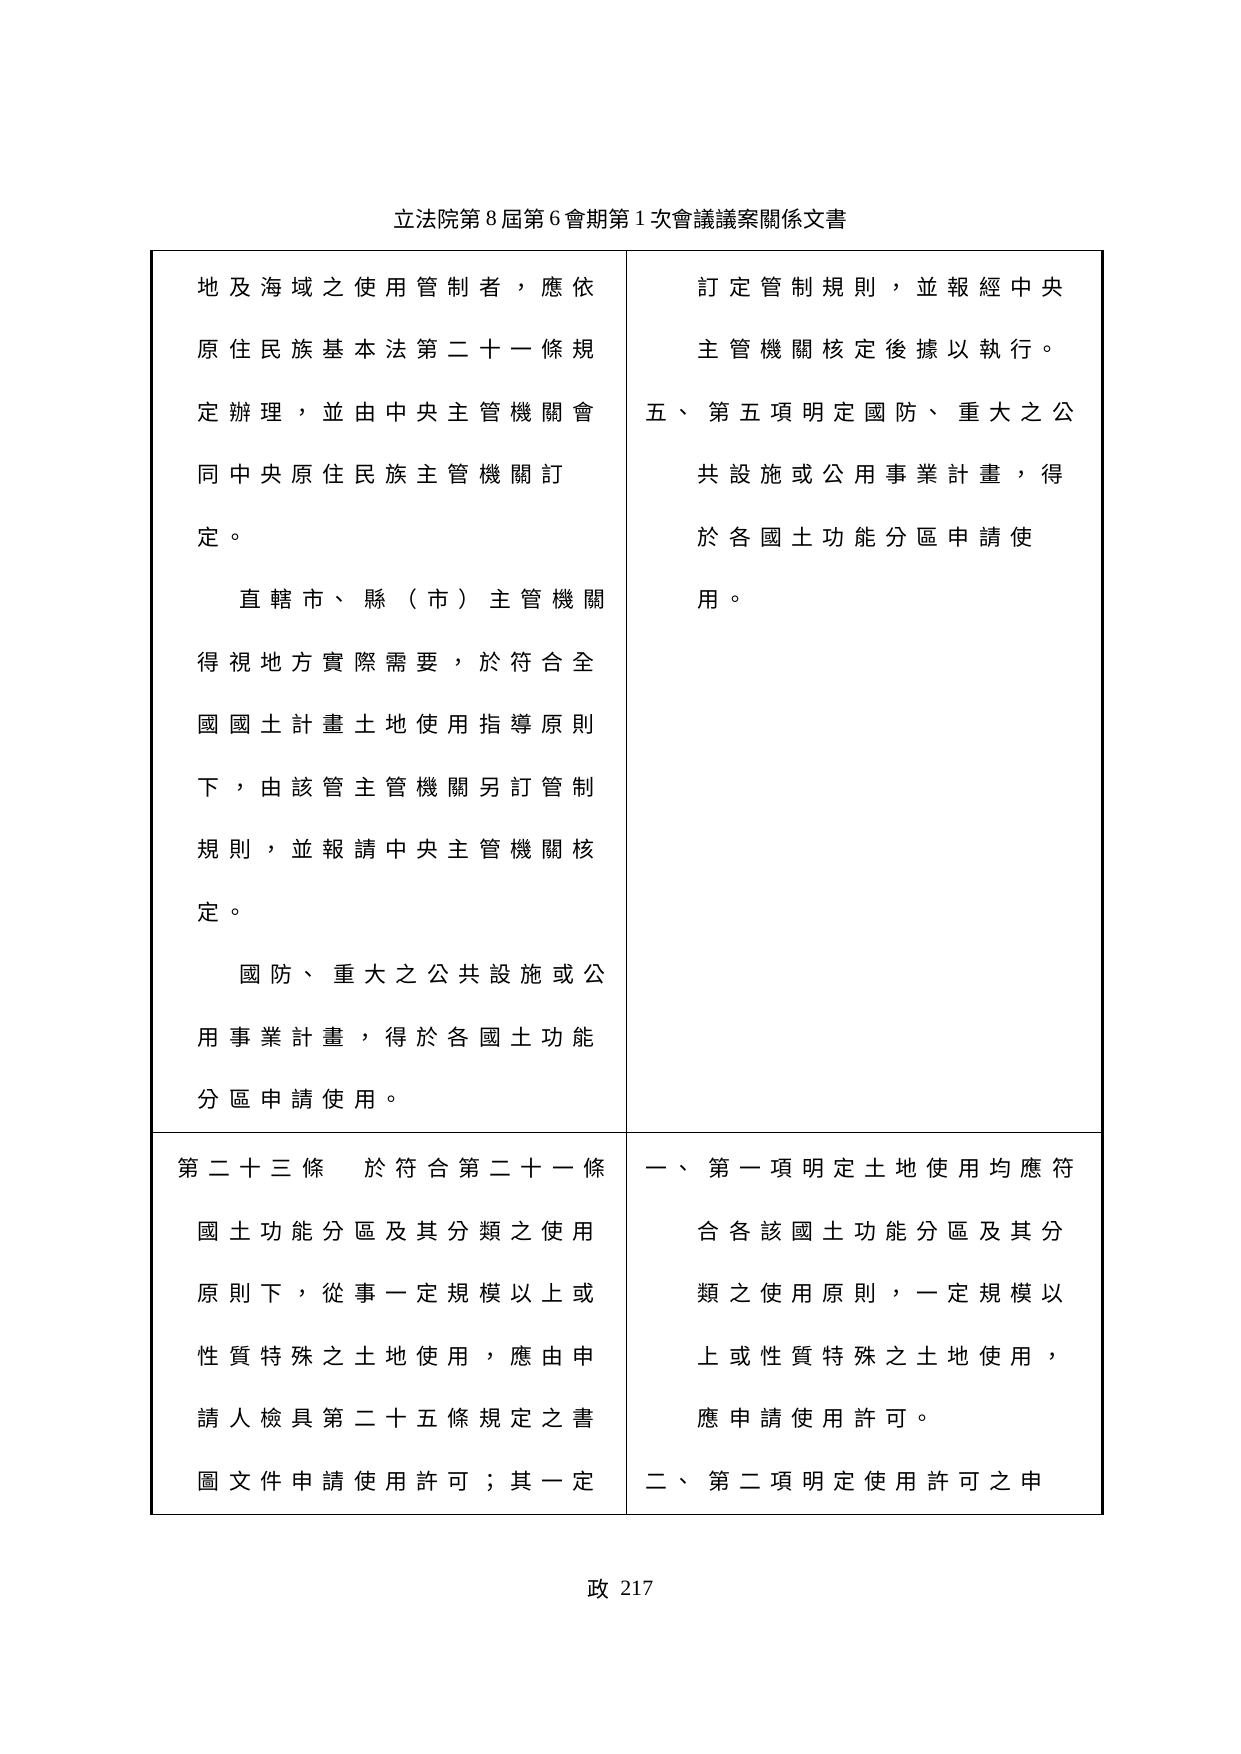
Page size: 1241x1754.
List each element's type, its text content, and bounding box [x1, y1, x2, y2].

table_cell 第二十三條 於符合第二十一條國土功能分區及其分類之使用原則下，從事一定規模以上或性質特殊之土地使用，應由申請人檢具第二十五條規定之書圖文件申請使用許可；其一定 [153, 1133, 626, 1514]
table_cell 一、第一項明定土地使用均應符合各該國土功能分區及其分類之使用原則，一定規模以上或性質特殊之土地使用，應申請使用許可。 二、第二項明定使用許可之申 [627, 1133, 1101, 1514]
table_cell 訂定管制規則，並報經中央主管機關核定後據以執行。 五、第五項明定國防、重大之公共設施或公用事業計畫，得於各國土功能分區申請使用。 [627, 251, 1101, 1132]
table_cell 地及海域之使用管制者，應依原住民族基本法第二十一條規定辦理，並由中央主管機關會同中央原住民族主管機關訂定。 直轄市、縣（市）主管機關得視地方實際需要，於符合全國國土計畫土地使用指導原則下，由該管主管機關另訂管制規則，並報請中央主管機關核定。 國防、重大之公共設施或公用事業計畫，得於各國土功能分區申請使用。 [153, 251, 626, 1132]
